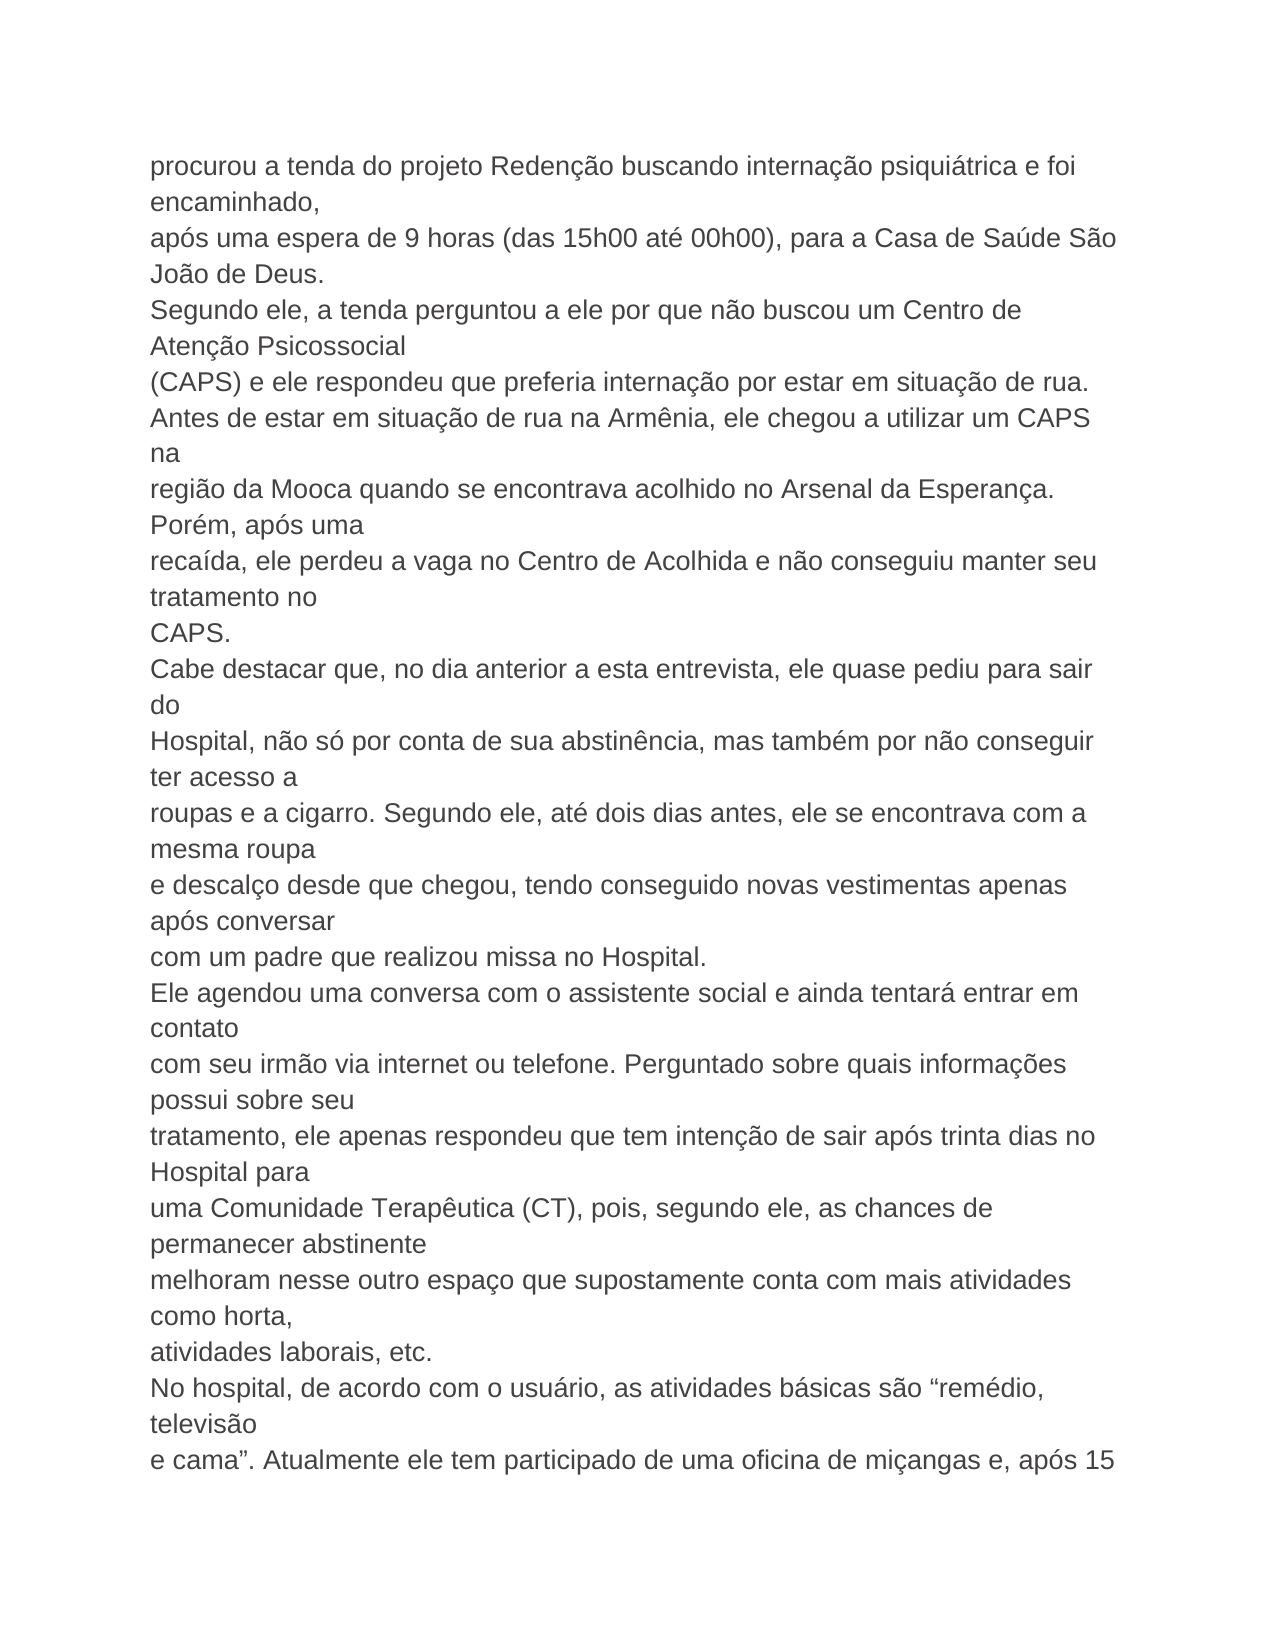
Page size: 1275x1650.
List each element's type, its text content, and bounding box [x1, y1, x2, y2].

text com seu irmão via internet ou telefone. Perguntado sobre quais informações possui sobre seu [150, 1048, 1125, 1116]
text recaída, ele perdeu a vaga no Centro de Acolhida e não conseguiu manter seu tratamento no [150, 545, 1125, 612]
text e descalço desde que chegou, tendo conseguido novas vestimentas apenas após conversar [150, 869, 1125, 936]
text CAPS. [150, 617, 1125, 648]
text com um padre que realizou missa no Hospital. [150, 941, 1125, 972]
text Hospital, não só por conta de sua abstinência, mas também por não conseguir ter acesso a [150, 725, 1125, 792]
text roupas e a cigarro. Segundo ele, até dois dias antes, ele se encontrava com a mesma roupa [150, 797, 1125, 864]
text No hospital, de acordo com o usuário, as atividades básicas são “remédio, televisão [150, 1372, 1125, 1439]
text atividades laborais, etc. [150, 1336, 1125, 1367]
text Antes de estar em situação de rua na Armênia, ele chegou a utilizar um CAPS na [150, 402, 1125, 469]
text Ele agendou uma conversa com o assistente social e ainda tentará entrar em contato [150, 977, 1125, 1044]
text (CAPS) e ele respondeu que preferia internação por estar em situação de rua. [150, 366, 1125, 397]
text procurou a tenda do projeto Redenção buscando internação psiquiátrica e foi encaminhado, [150, 150, 1125, 217]
text após uma espera de 9 horas (das 15h00 até 00h00), para a Casa de Saúde São João de Deus. [150, 222, 1125, 289]
text melhoram nesse outro espaço que supostamente conta com mais atividades como horta, [150, 1264, 1125, 1331]
text Cabe destacar que, no dia anterior a esta entrevista, ele quase pediu para sair do [150, 653, 1125, 720]
text região da Mooca quando se encontrava acolhido no Arsenal da Esperança. Porém, após uma [150, 473, 1125, 541]
text Segundo ele, a tenda perguntou a ele por que não buscou um Centro de Atenção Psicossocial [150, 294, 1125, 361]
text uma Comunidade Terapêutica (CT), pois, segundo ele, as chances de permanecer abstinente [150, 1192, 1125, 1259]
text tratamento, ele apenas respondeu que tem intenção de sair após trinta dias no Hospital para [150, 1120, 1125, 1187]
text e cama”. Atualmente ele tem participado de uma oficina de miçangas e, após 15 [150, 1444, 1125, 1475]
